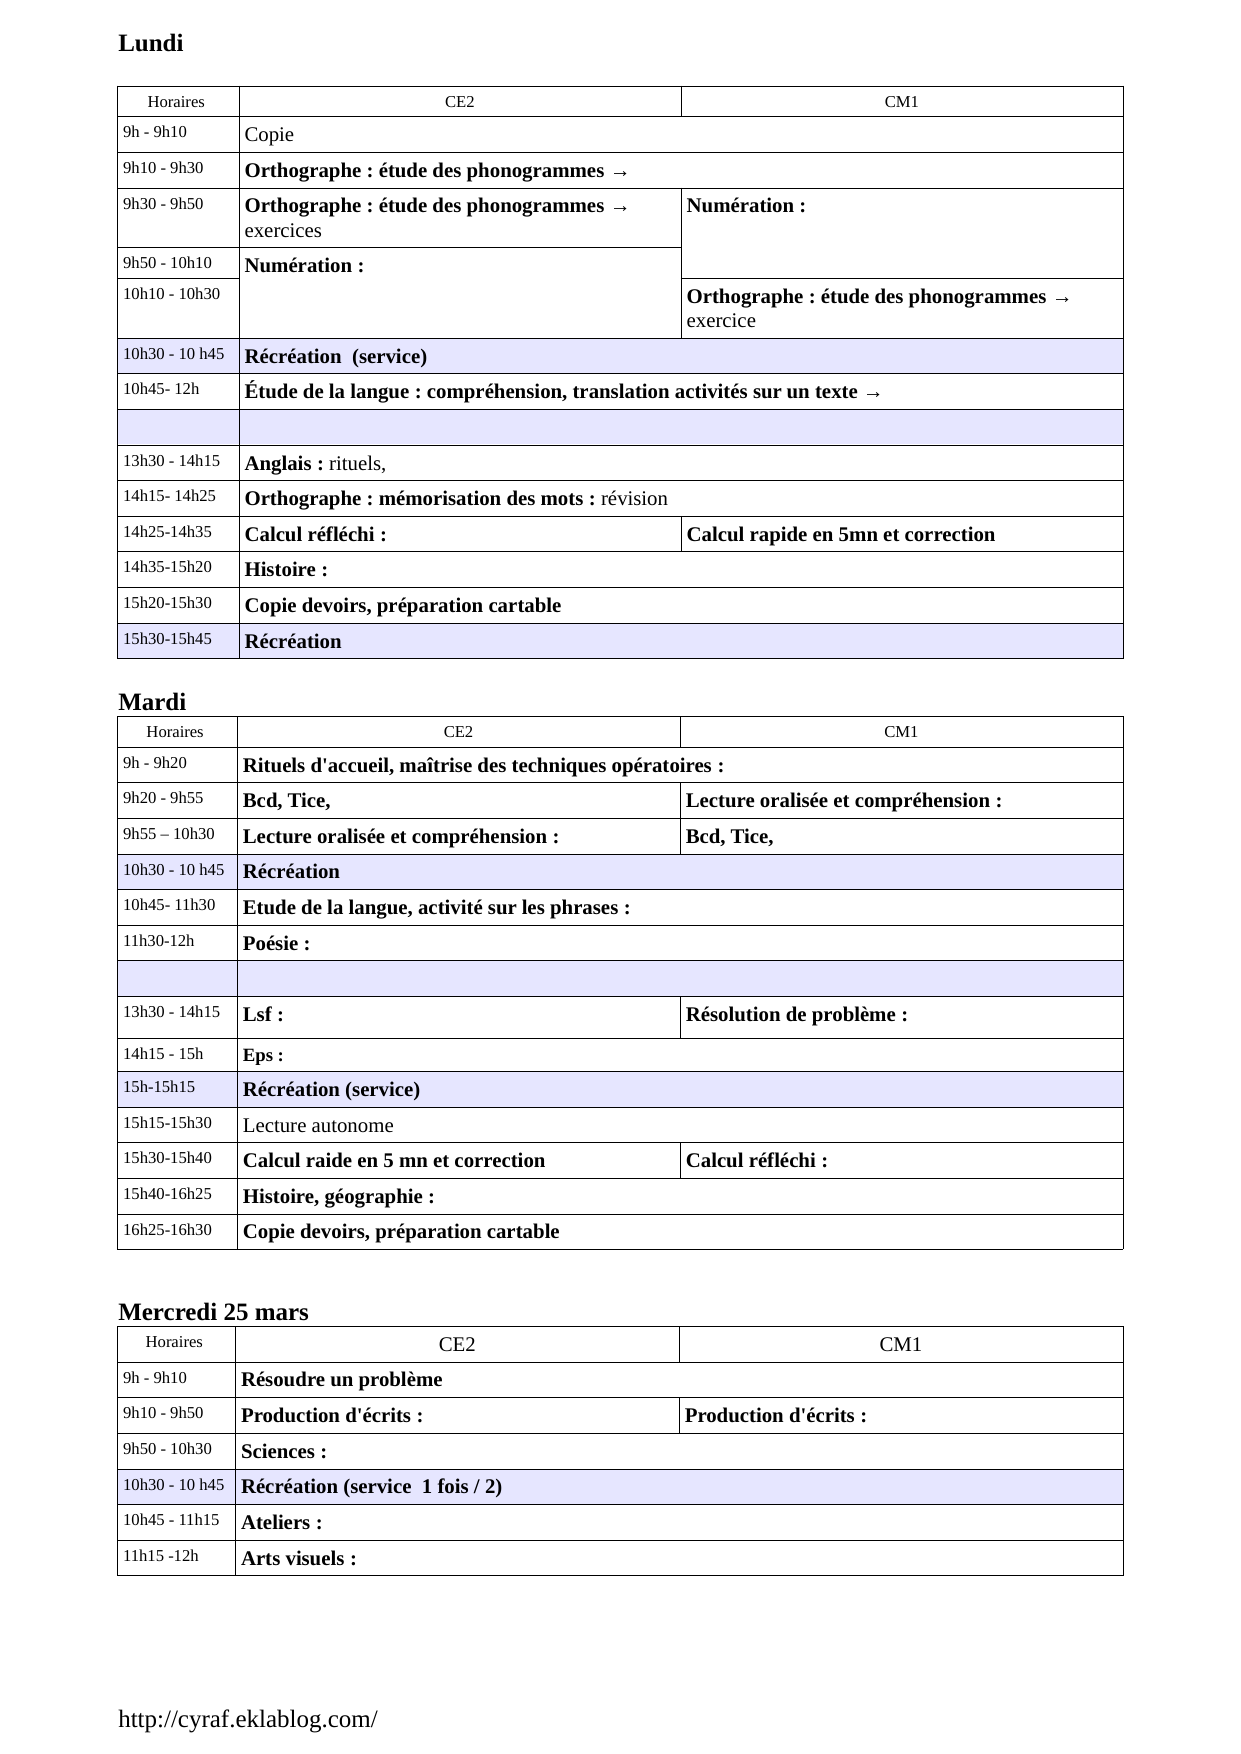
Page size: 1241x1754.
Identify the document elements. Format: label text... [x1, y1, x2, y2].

table_cell Récréation [238, 855, 1123, 889]
table_cell 10h30 - 10 h45 [118, 1470, 235, 1504]
table_cell Bcd, Tice, [238, 783, 680, 818]
table_cell Lecture autonome [238, 1108, 1123, 1142]
table_cell 9h10 - 9h30 [118, 153, 239, 188]
table_cell Récréation (service) [240, 339, 1123, 373]
table_cell Calcul réfléchi : [681, 1143, 1123, 1178]
table_cell Récréation [240, 624, 1123, 658]
table_header CE2 [238, 717, 680, 747]
table_cell Production d'écrits : [236, 1398, 679, 1433]
table_cell 15h40-16h25 [118, 1179, 237, 1213]
table_cell [238, 961, 1123, 996]
table_header CM1 [681, 717, 1123, 747]
table_cell 9h55 – 10h30 [118, 819, 237, 853]
table_cell 15h20-15h30 [118, 588, 239, 623]
table_cell Bcd, Tice, [681, 819, 1123, 853]
table_cell 16h25-16h30 [118, 1215, 237, 1249]
table_cell 9h - 9h20 [118, 748, 237, 782]
table_cell 14h25-14h35 [118, 517, 239, 551]
table_header Horaires [118, 717, 237, 747]
table_cell 15h-15h15 [118, 1072, 237, 1107]
table_cell 14h15- 14h25 [118, 481, 239, 516]
table_header Horaires [118, 1327, 235, 1362]
table_cell 11h15 -12h [118, 1541, 235, 1575]
table_cell 15h30-15h40 [118, 1143, 237, 1178]
table_cell [240, 410, 1123, 444]
table_cell Lecture oralisée et compréhension : [681, 783, 1123, 818]
table_cell 14h35-15h20 [118, 552, 239, 587]
table_header Horaires [118, 87, 239, 116]
table_cell 13h30 - 14h15 [118, 997, 237, 1038]
table_cell 13h30 - 14h15 [118, 446, 239, 480]
table_cell 14h15 - 15h [118, 1039, 237, 1071]
table_cell Sciences : [236, 1434, 1123, 1468]
table_cell 9h10 - 9h50 [118, 1398, 235, 1433]
table_cell Calcul réfléchi : [240, 517, 681, 551]
text Mercredi 25 mars [118, 1297, 1122, 1326]
table_cell Calcul rapide en 5mn et correction [682, 517, 1123, 551]
table_cell 10h45 - 11h15 [118, 1505, 235, 1540]
table_cell 15h30-15h45 [118, 624, 239, 658]
table_cell Récréation (service 1 fois / 2) [236, 1470, 1123, 1504]
table_cell [118, 410, 239, 444]
table_cell Résoudre un problème [236, 1363, 1123, 1397]
table_cell 10h10 - 10h30 [118, 279, 239, 338]
table_cell Résolution de problème : [681, 997, 1123, 1038]
table_cell Copie devoirs, préparation cartable [240, 588, 1123, 623]
table_cell 15h15-15h30 [118, 1108, 237, 1142]
table_cell Calcul raide en 5 mn et correction [238, 1143, 680, 1178]
table_cell [118, 961, 237, 996]
table_cell Poésie : [238, 926, 1123, 960]
table_cell 11h30-12h [118, 926, 237, 960]
table_header CM1 [680, 1327, 1123, 1362]
table_cell 9h - 9h10 [118, 117, 239, 152]
table_header CE2 [240, 87, 681, 116]
table_cell Eps : [238, 1039, 1123, 1071]
table_header CM1 [682, 87, 1123, 116]
table_cell 9h20 - 9h55 [118, 783, 237, 818]
table_cell Histoire, géographie : [238, 1179, 1123, 1213]
table_cell Arts visuels : [236, 1541, 1123, 1575]
table_cell Étude de la langue : compréhension, translation activités sur un texte → [240, 374, 1123, 409]
table_cell 9h50 - 10h10 [118, 248, 239, 278]
table_cell 10h45- 12h [118, 374, 239, 409]
table_cell Lecture oralisée et compréhension : [238, 819, 680, 853]
table_cell Numération : [682, 189, 1123, 278]
table_header CE2 [236, 1327, 679, 1362]
table_cell Numération : [240, 248, 681, 338]
table_cell Lsf : [238, 997, 680, 1038]
text Mardi [118, 687, 1122, 716]
table_cell Orthographe : étude des phonogrammes → exercices [240, 189, 681, 247]
table_cell Production d'écrits : [680, 1398, 1123, 1433]
table_cell 9h50 - 10h30 [118, 1434, 235, 1468]
table_cell Orthographe : étude des phonogrammes → [240, 153, 1123, 188]
table_cell 10h45- 11h30 [118, 890, 237, 925]
table_cell Récréation (service) [238, 1072, 1123, 1107]
text Lundi [118, 28, 1122, 57]
table_cell 10h30 - 10 h45 [118, 339, 239, 373]
table_cell Orthographe : mémorisation des mots : révision [240, 481, 1123, 516]
table_cell Ateliers : [236, 1505, 1123, 1540]
table_cell Rituels d'accueil, maîtrise des techniques opératoires : [238, 748, 1123, 782]
table_cell Etude de la langue, activité sur les phrases : [238, 890, 1123, 925]
table_cell 10h30 - 10 h45 [118, 855, 237, 889]
table_cell Anglais : rituels, [240, 446, 1123, 480]
table_cell 9h - 9h10 [118, 1363, 235, 1397]
table_cell Copie [240, 117, 1123, 152]
table_cell Copie devoirs, préparation cartable [238, 1215, 1123, 1249]
table_cell 9h30 - 9h50 [118, 189, 239, 247]
table_cell Orthographe : étude des phonogrammes → exercice [682, 279, 1123, 338]
table_cell Histoire : [240, 552, 1123, 587]
